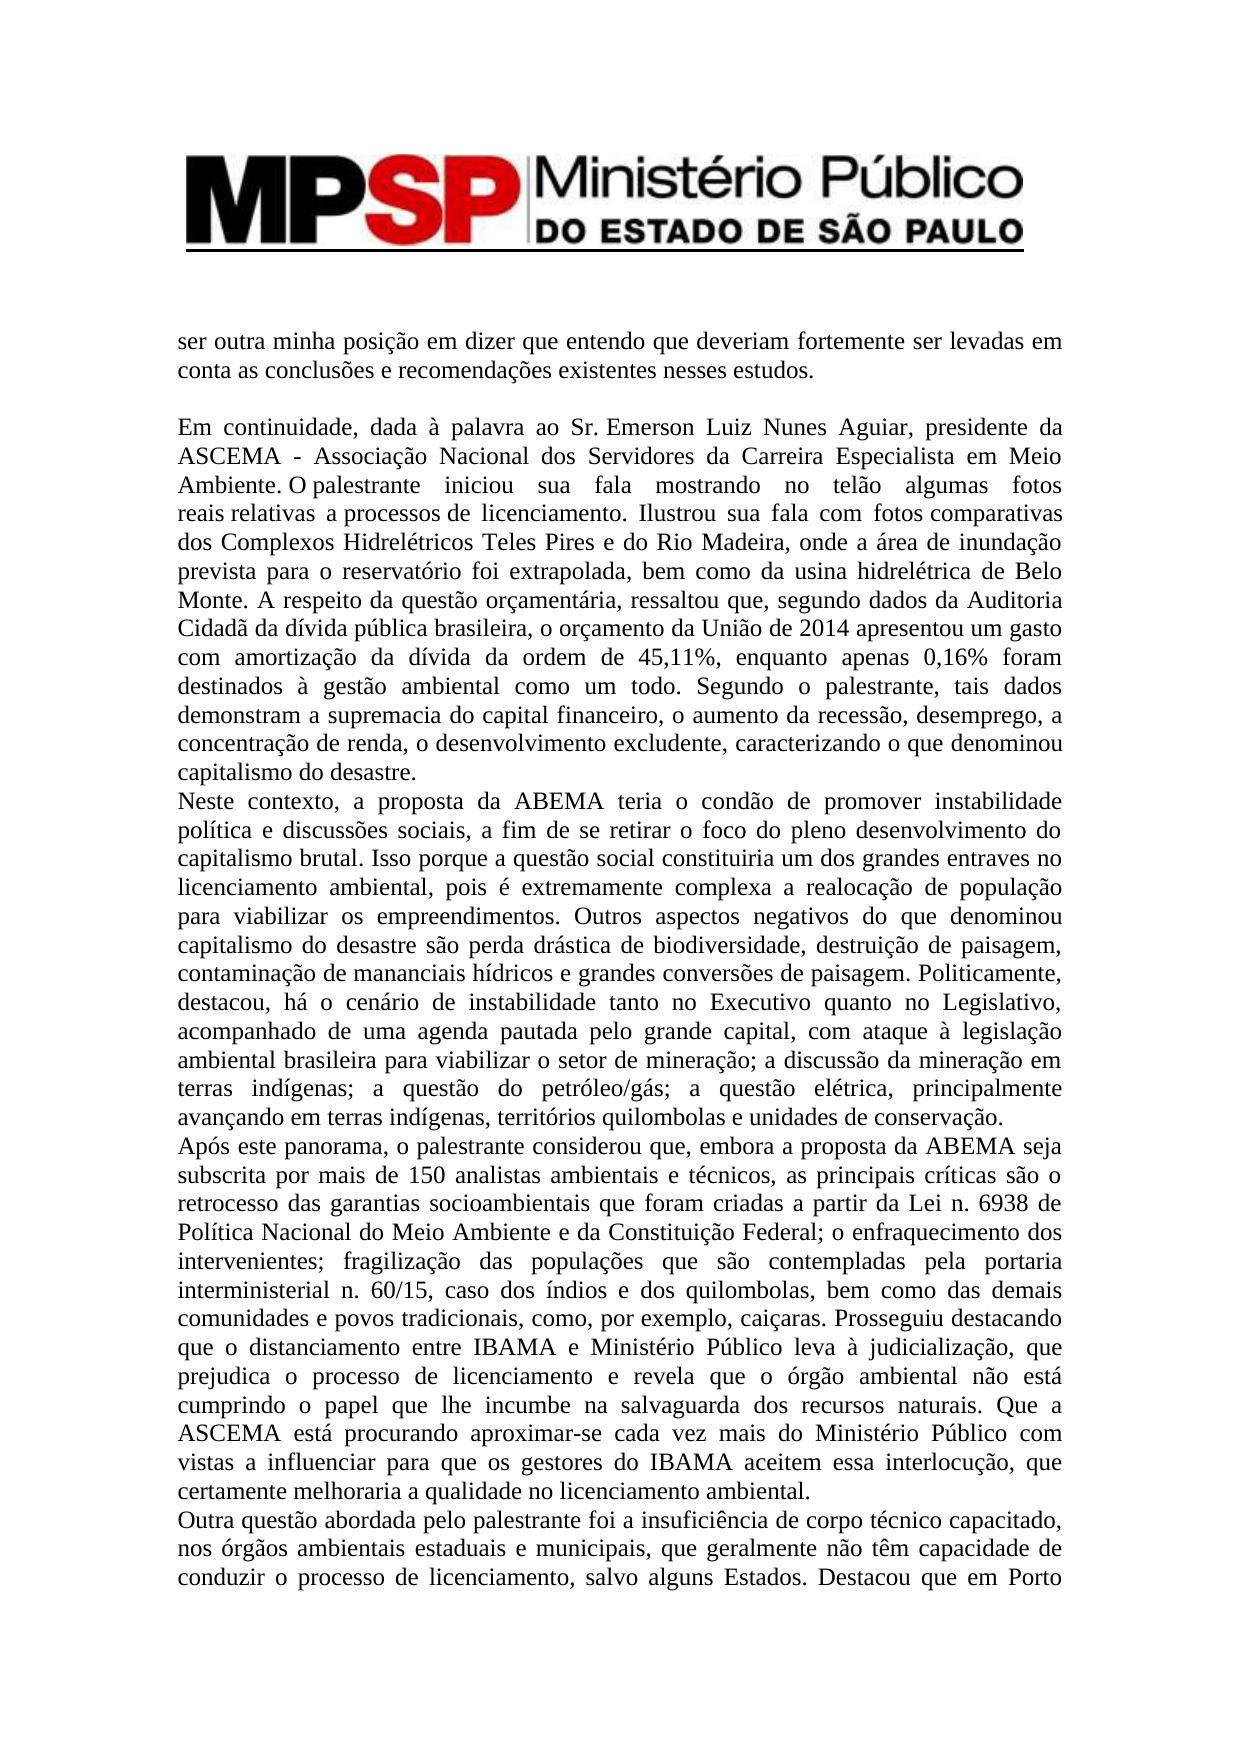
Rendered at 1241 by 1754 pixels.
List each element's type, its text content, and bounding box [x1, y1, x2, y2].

text Após este panorama, o palestrante considerou que, embora a proposta da ABEMA seja subscrita por mais de 150 analistas ambientais e técnicos, as principais críticas são o retrocesso das garantias socioambientais que foram criadas a partir da Lei n. 6938 de Política Nacional do Meio Ambiente e da Constituição Federal; o enfraquecimento dos intervenientes; fragilização das populações que são contempladas pela portaria interministerial n. 60/15, caso dos índios e dos quilombolas, bem como das demais comunidades e povos tradicionais, como, por exemplo, caiçaras. Prosseguiu destacando que o distanciamento entre IBAMA e Ministério Público leva à judicialização, que prejudica o processo de licenciamento e revela que o órgão ambiental não está cumprindo o papel que lhe incumbe na salvaguarda dos recursos naturais. Que a ASCEMA está procurando aproximar-se cada vez mais do Ministério Público com vistas a influenciar para que os gestores do IBAMA aceitem essa interlocução, que certamente melhoraria a qualidade no licenciamento ambiental. [177, 1131, 1063, 1505]
picture [186, 154, 1023, 246]
text Em continuidade, dada à palavra ao Sr. Emerson Luiz Nunes Aguiar, presidente da ASCEMA - Associação Nacional dos Servidores da Carreira Especialista em Meio Ambiente. O palestrante iniciou sua fala mostrando no telão algumas fotos reais relativas a processos de licenciamento. Ilustrou sua fala com fotos comparativas dos Complexos Hidrelétricos Teles Pires e do Rio Madeira, onde a área de inundação prevista para o reservatório foi extrapolada, bem como da usina hidrelétrica de Belo Monte. A respeito da questão orçamentária, ressaltou que, segundo dados da Auditoria Cidadã da dívida pública brasileira, o orçamento da União de 2014 apresentou um gasto com amortização da dívida da ordem de 45,11%, enquanto apenas 0,16% foram destinados à gestão ambiental como um todo. Segundo o palestrante, tais dados demonstram a supremacia do capital financeiro, o aumento da recessão, desemprego, a concentração de renda, o desenvolvimento excludente, caracterizando o que denominou capitalismo do desastre. [177, 412, 1063, 786]
text Outra questão abordada pelo palestrante foi a insuficiência de corpo técnico capacitado, nos órgãos ambientais estaduais e municipais, que geralmente não têm capacidade de conduzir o processo de licenciamento, salvo alguns Estados. Destacou que em Porto [177, 1505, 1063, 1591]
text ser outra minha posição em dizer que entendo que deveriam fortemente ser levadas em conta as conclusões e recomendações existentes nesses estudos. [177, 326, 1063, 383]
text Neste contexto, a proposta da ABEMA teria o condão de promover instabilidade política e discussões sociais, a fim de se retirar o foco do pleno desenvolvimento do capitalismo brutal. Isso porque a questão social constituiria um dos grandes entraves no licenciamento ambiental, pois é extremamente complexa a realocação de população para viabilizar os empreendimentos. Outros aspectos negativos do que denominou capitalismo do desastre são perda drástica de biodiversidade, destruição de paisagem, contaminação de mananciais hídricos e grandes conversões de paisagem. Politicamente, destacou, há o cenário de instabilidade tanto no Executivo quanto no Legislativo, acompanhado de uma agenda pautada pelo grande capital, com ataque à legislação ambiental brasileira para viabilizar o setor de mineração; a discussão da mineração em terras indígenas; a questão do petróleo/gás; a questão elétrica, principalmente avançando em terras indígenas, territórios quilombolas e unidades de conservação. [177, 786, 1063, 1131]
